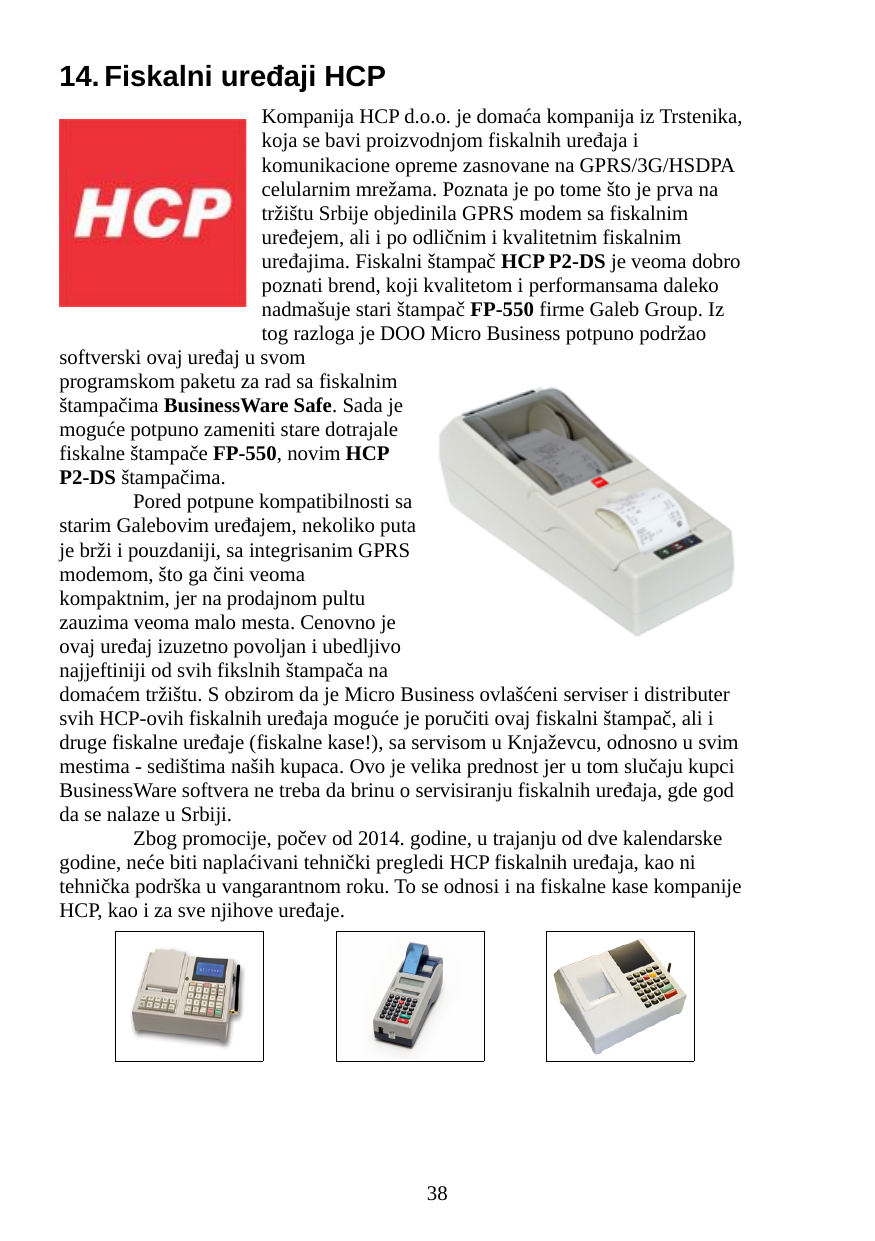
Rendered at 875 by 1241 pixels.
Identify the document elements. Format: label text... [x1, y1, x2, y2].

picture [549, 934, 692, 1059]
picture [59, 119, 247, 307]
picture [339, 934, 482, 1059]
text Pored potpune kompatibilnosti sa starim Galebovim uređajem, nekoliko puta je brži i pouzdaniji, sa integrisanim GPRS modemom, što ga čini veoma kompaktnim, jer na prodajnom pultu zauzima veoma malo mesta. Cenovno je ovaj uređaj izuzetno povoljan i ubedljivo najjeftiniji od svih fikslnih štampača na domaćem tržištu. S obzirom da je Micro Business ovlašćeni serviser i distributer svih HCP-ovih fiskalnih uređaja moguće je poručiti ovaj fiskalni štampač, ali i druge fiskalne uređaje (fiskalne kase!), sa servisom u Knjaževcu, odnosno u svim mestima - sedištima naših kupaca. Ovo je velika prednost jer u tom slučaju kupci BusinessWare softvera ne treba da brinu o servisiranju fiskalnih uređaja, gde god da se nalaze u Srbiji. [59, 489, 756, 826]
subtitle Fiskalni uređaji HCP [59, 59, 756, 93]
picture [432, 380, 746, 645]
picture [118, 934, 260, 1059]
text Zbog promocije, počev od 2014. godine, u trajanju od dve kalendarske godine, neće biti naplaćivani tehnički pregledi HCP fiskalnih uređaja, kao ni tehnička podrška u vangarantnom roku. To se odnosi i na fiskalne kase kompanije HCP, kao i za sve njihove uređaje. [59, 826, 756, 922]
text Kompanija HCP d.o.o. je domaća kompanija iz Trstenika, koja se bavi proizvodnjom fiskalnih uređaja i komunikacione opreme zasnovane na GPRS/3G/HSDPA celularnim mrežama. Poznata je po tome što je prva na tržištu Srbije objedinila GPRS modem sa fiskalnim uređejem, ali i po odličnim i kvalitetnim fiskalnim uređajima. Fiskalni štampač HCP P2-DS je veoma dobro poznati brend, koji kvalitetom i performansama daleko nadmašuje stari štampač FP-550 firme Galeb Group. Iz tog razloga je DOO Micro Business potpuno podržao softverski ovaj uređaj u svom programskom paketu za rad sa fiskalnim štampačima BusinessWare Safe. Sada je moguće potpuno zameniti stare dotrajale fiskalne štampače FP-550, novim HCP P2-DS štampačima. [59, 104, 756, 489]
